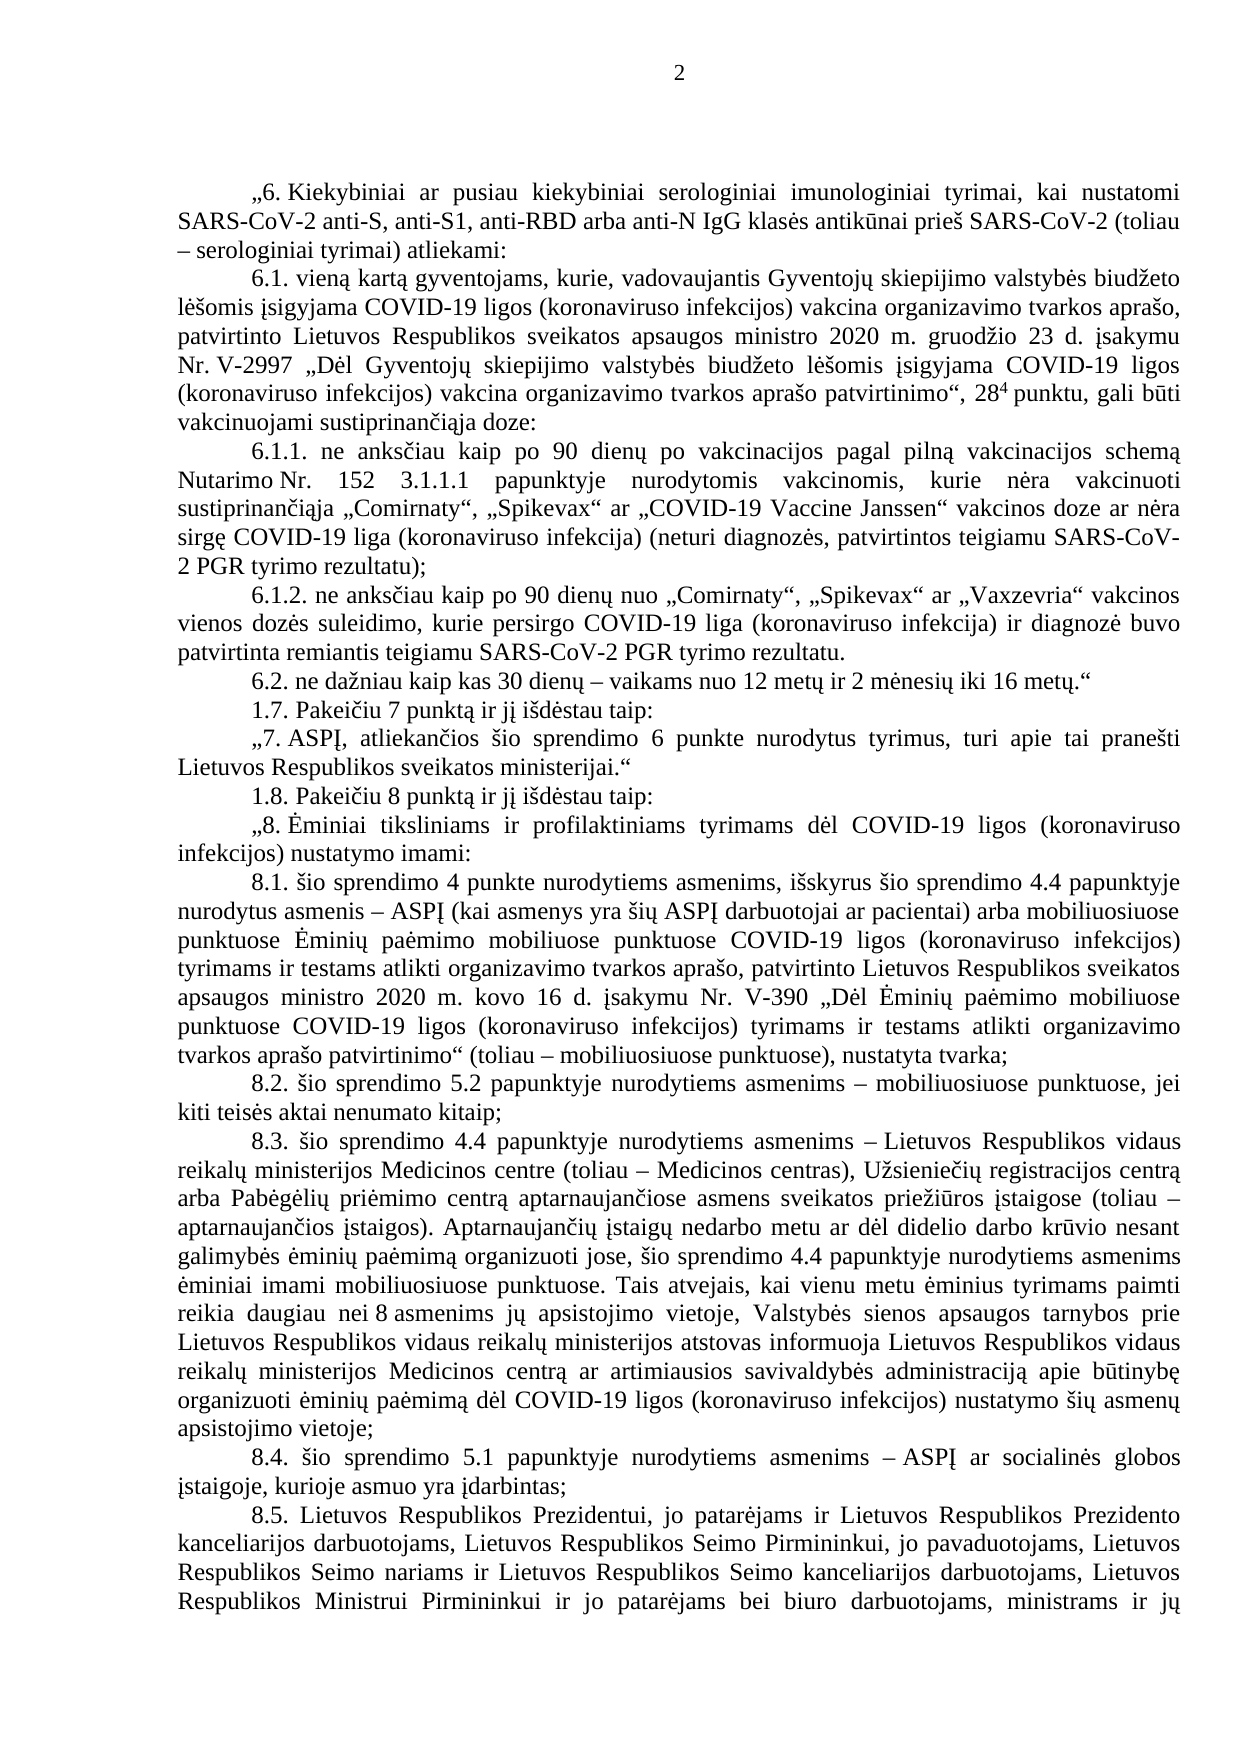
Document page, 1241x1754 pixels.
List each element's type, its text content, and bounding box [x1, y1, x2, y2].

text 6.1. vieną kartą gyventojams, kurie, vadovaujantis Gyventojų skiepijimo valstybės biudžeto lėšomis įsigyjama COVID-19 ligos (koronaviruso infekcijos) vakcina organizavimo tvarkos aprašo, patvirtinto Lietuvos Respublikos sveikatos apsaugos ministro 2020 m. gruodžio 23 d. įsakymu Nr. V-2997 „Dėl Gyventojų skiepijimo valstybės biudžeto lėšomis įsigyjama COVID-19 ligos (koronaviruso infekcijos) vakcina organizavimo tvarkos aprašo patvirtinimo“, 284 punktu, gali būti vakcinuojami sustiprinančiąja doze: [177, 263, 1181, 436]
text 8.1. šio sprendimo 4 punkte nurodytiems asmenims, išskyrus šio sprendimo 4.4 papunktyje nurodytus asmenis – ASPĮ (kai asmenys yra šių ASPĮ darbuotojai ar pacientai) arba mobiliuosiuose punktuose Ėminių paėmimo mobiliuose punktuose COVID-19 ligos (koronaviruso infekcijos) tyrimams ir testams atlikti organizavimo tvarkos aprašo, patvirtinto Lietuvos Respublikos sveikatos apsaugos ministro 2020 m. kovo 16 d. įsakymu Nr. V-390 „Dėl Ėminių paėmimo mobiliuose punktuose COVID-19 ligos (koronaviruso infekcijos) tyrimams ir testams atlikti organizavimo tvarkos aprašo patvirtinimo“ (toliau – mobiliuosiuose punktuose), nustatyta tvarka; [177, 867, 1181, 1068]
text 8.4. šio sprendimo 5.1 papunktyje nurodytiems asmenims – ASPĮ ar socialinės globos įstaigoje, kurioje asmuo yra įdarbintas; [177, 1442, 1181, 1500]
text 6.1.2. ne anksčiau kaip po 90 dienų nuo „Comirnaty“, „Spikevax“ ar „Vaxzevria“ vakcinos vienos dozės suleidimo, kurie persirgo COVID-19 liga (koronaviruso infekcija) ir diagnozė buvo patvirtinta remiantis teigiamu SARS-CoV-2 PGR tyrimo rezultatu. [177, 580, 1181, 666]
text „7. ASPĮ, atliekančios šio sprendimo 6 punkte nurodytus tyrimus, turi apie tai pranešti Lietuvos Respublikos sveikatos ministerijai.“ [177, 723, 1181, 781]
text „8. Ėminiai tiksliniams ir profilaktiniams tyrimams dėl COVID-19 ligos (koronaviruso infekcijos) nustatymo imami: [177, 810, 1181, 867]
text „6. Kiekybiniai ar pusiau kiekybiniai serologiniai imunologiniai tyrimai, kai nustatomi SARS-CoV-2 anti-S, anti-S1, anti-RBD arba anti-N IgG klasės antikūnai prieš SARS-CoV-2 (toliau – serologiniai tyrimai) atliekami: [177, 177, 1181, 263]
text 1.8. Pakeičiu 8 punktą ir jį išdėstau taip: [251, 781, 1181, 810]
text 8.3. šio sprendimo 4.4 papunktyje nurodytiems asmenims – Lietuvos Respublikos vidaus reikalų ministerijos Medicinos centre (toliau – Medicinos centras), Užsieniečių registracijos centrą arba Pabėgėlių priėmimo centrą aptarnaujančiose asmens sveikatos priežiūros įstaigose (toliau – aptarnaujančios įstaigos). Aptarnaujančių įstaigų nedarbo metu ar dėl didelio darbo krūvio nesant galimybės ėminių paėmimą organizuoti jose, šio sprendimo 4.4 papunktyje nurodytiems asmenims ėminiai imami mobiliuosiuose punktuose. Tais atvejais, kai vienu metu ėminius tyrimams paimti reikia daugiau nei 8 asmenims jų apsistojimo vietoje, Valstybės sienos apsaugos tarnybos prie Lietuvos Respublikos vidaus reikalų ministerijos atstovas informuoja Lietuvos Respublikos vidaus reikalų ministerijos Medicinos centrą ar artimiausios savivaldybės administraciją apie būtinybę organizuoti ėminių paėmimą dėl COVID-19 ligos (koronaviruso infekcijos) nustatymo šių asmenų apsistojimo vietoje; [177, 1126, 1181, 1442]
text 8.5. Lietuvos Respublikos Prezidentui, jo patarėjams ir Lietuvos Respublikos Prezidento kanceliarijos darbuotojams, Lietuvos Respublikos Seimo Pirmininkui, jo pavaduotojams, Lietuvos Respublikos Seimo nariams ir Lietuvos Respublikos Seimo kanceliarijos darbuotojams, Lietuvos Respublikos Ministrui Pirmininkui ir jo patarėjams bei biuro darbuotojams, ministrams ir jų [177, 1500, 1181, 1615]
text 6.1.1. ne anksčiau kaip po 90 dienų po vakcinacijos pagal pilną vakcinacijos schemą Nutarimo Nr. 152 3.1.1.1 papunktyje nurodytomis vakcinomis, kurie nėra vakcinuoti sustiprinančiąja „Comirnaty“, „Spikevax“ ar „COVID-19 Vaccine Janssen“ vakcinos doze ar nėra sirgę COVID-19 liga (koronaviruso infekcija) (neturi diagnozės, patvirtintos teigiamu SARS-CoV-2 PGR tyrimo rezultatu); [177, 436, 1181, 580]
text 8.2. šio sprendimo 5.2 papunktyje nurodytiems asmenims – mobiliuosiuose punktuose, jei kiti teisės aktai nenumato kitaip; [177, 1068, 1181, 1126]
text 6.2. ne dažniau kaip kas 30 dienų – vaikams nuo 12 metų ir 2 mėnesių iki 16 metų.“ [177, 666, 1181, 695]
text 1.7. Pakeičiu 7 punktą ir jį išdėstau taip: [251, 695, 1181, 723]
